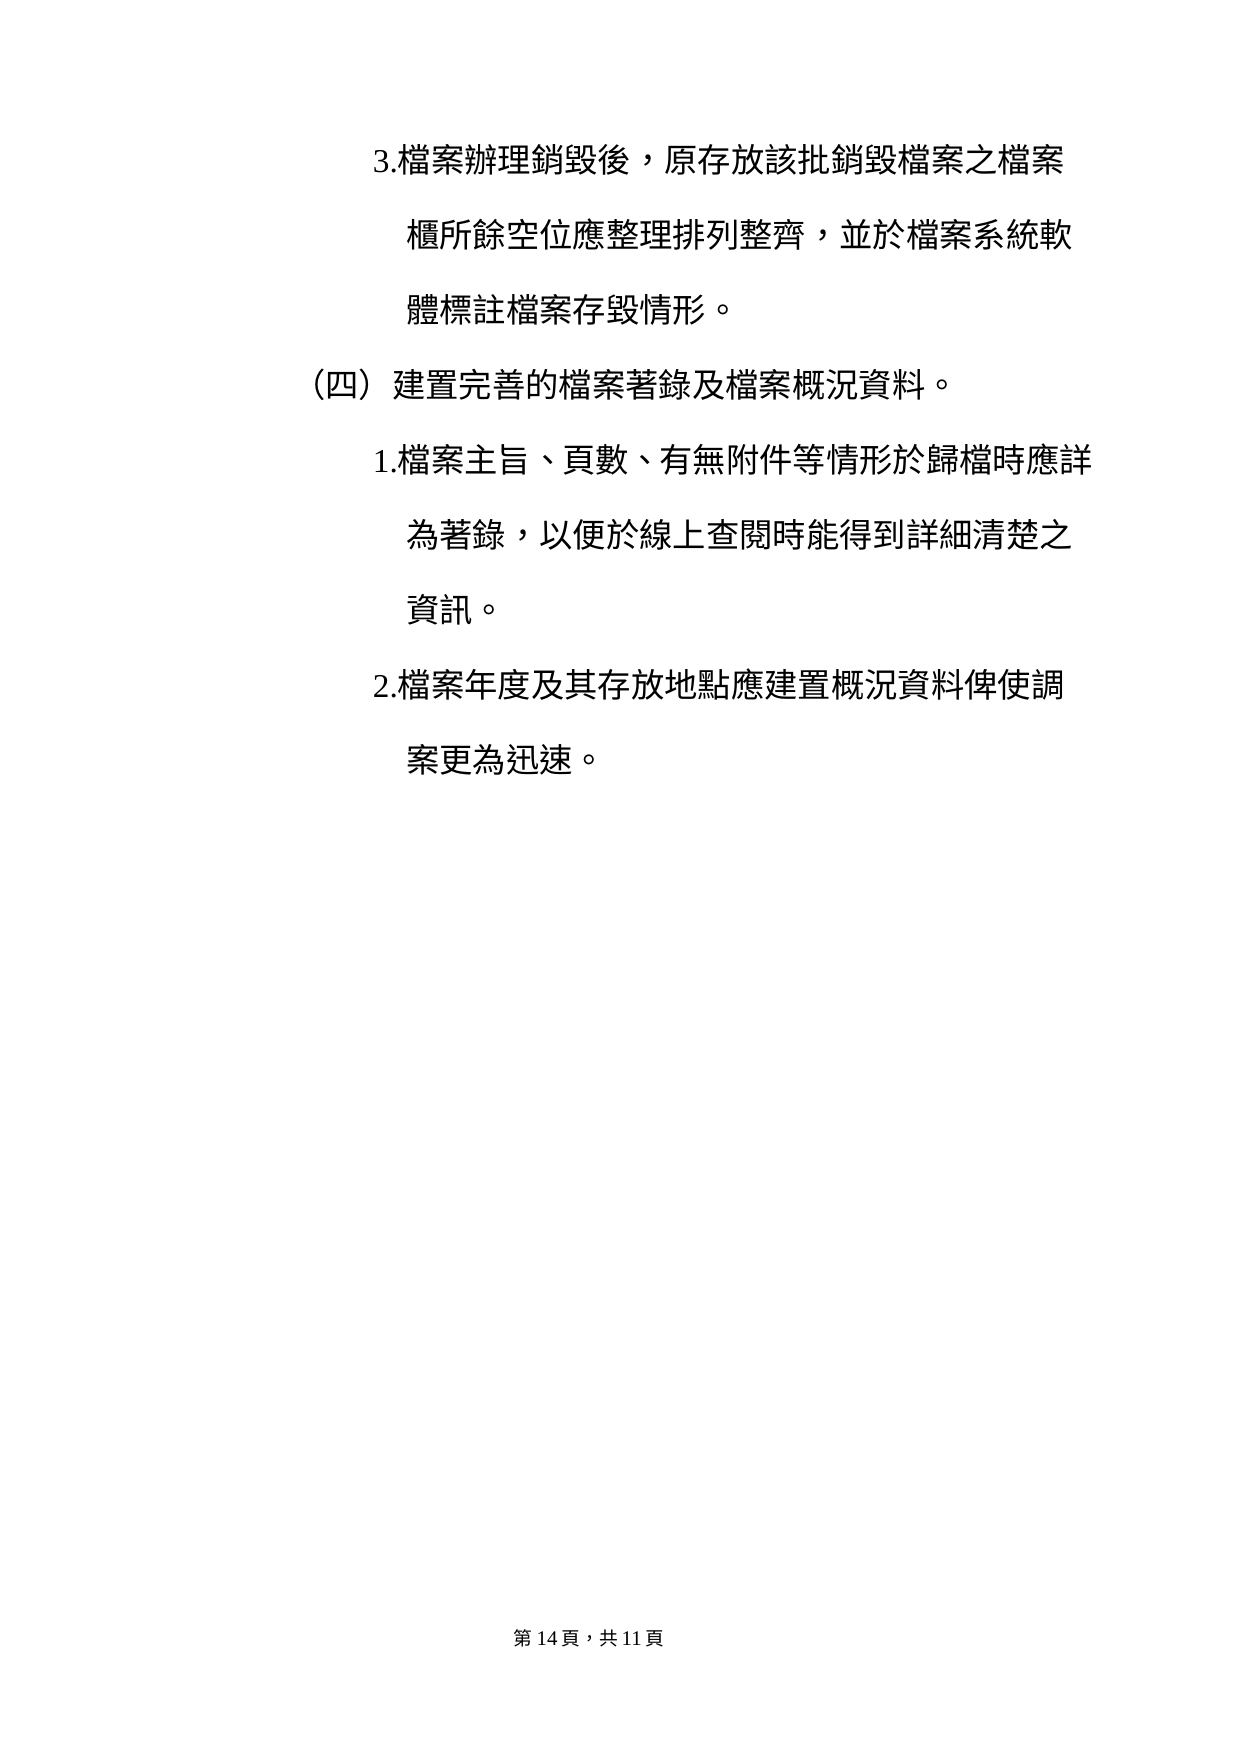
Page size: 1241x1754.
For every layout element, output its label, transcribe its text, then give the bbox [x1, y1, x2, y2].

text 1.檔案主旨、頁數、有無附件等情形於歸檔時應詳為著錄，以便於線上查閱時能得到詳細清楚之資訊。 [373, 421, 1092, 646]
text 2.檔案年度及其存放地點應建置概況資料俾使調案更為迅速。 [373, 646, 1092, 796]
text 3.檔案辦理銷毀後，原存放該批銷毀檔案之檔案櫃所餘空位應整理排列整齊，並於檔案系統軟體標註檔案存毀情形。 [373, 121, 1092, 346]
text （四）建置完善的檔案著錄及檔案概況資料。 [292, 346, 1092, 421]
